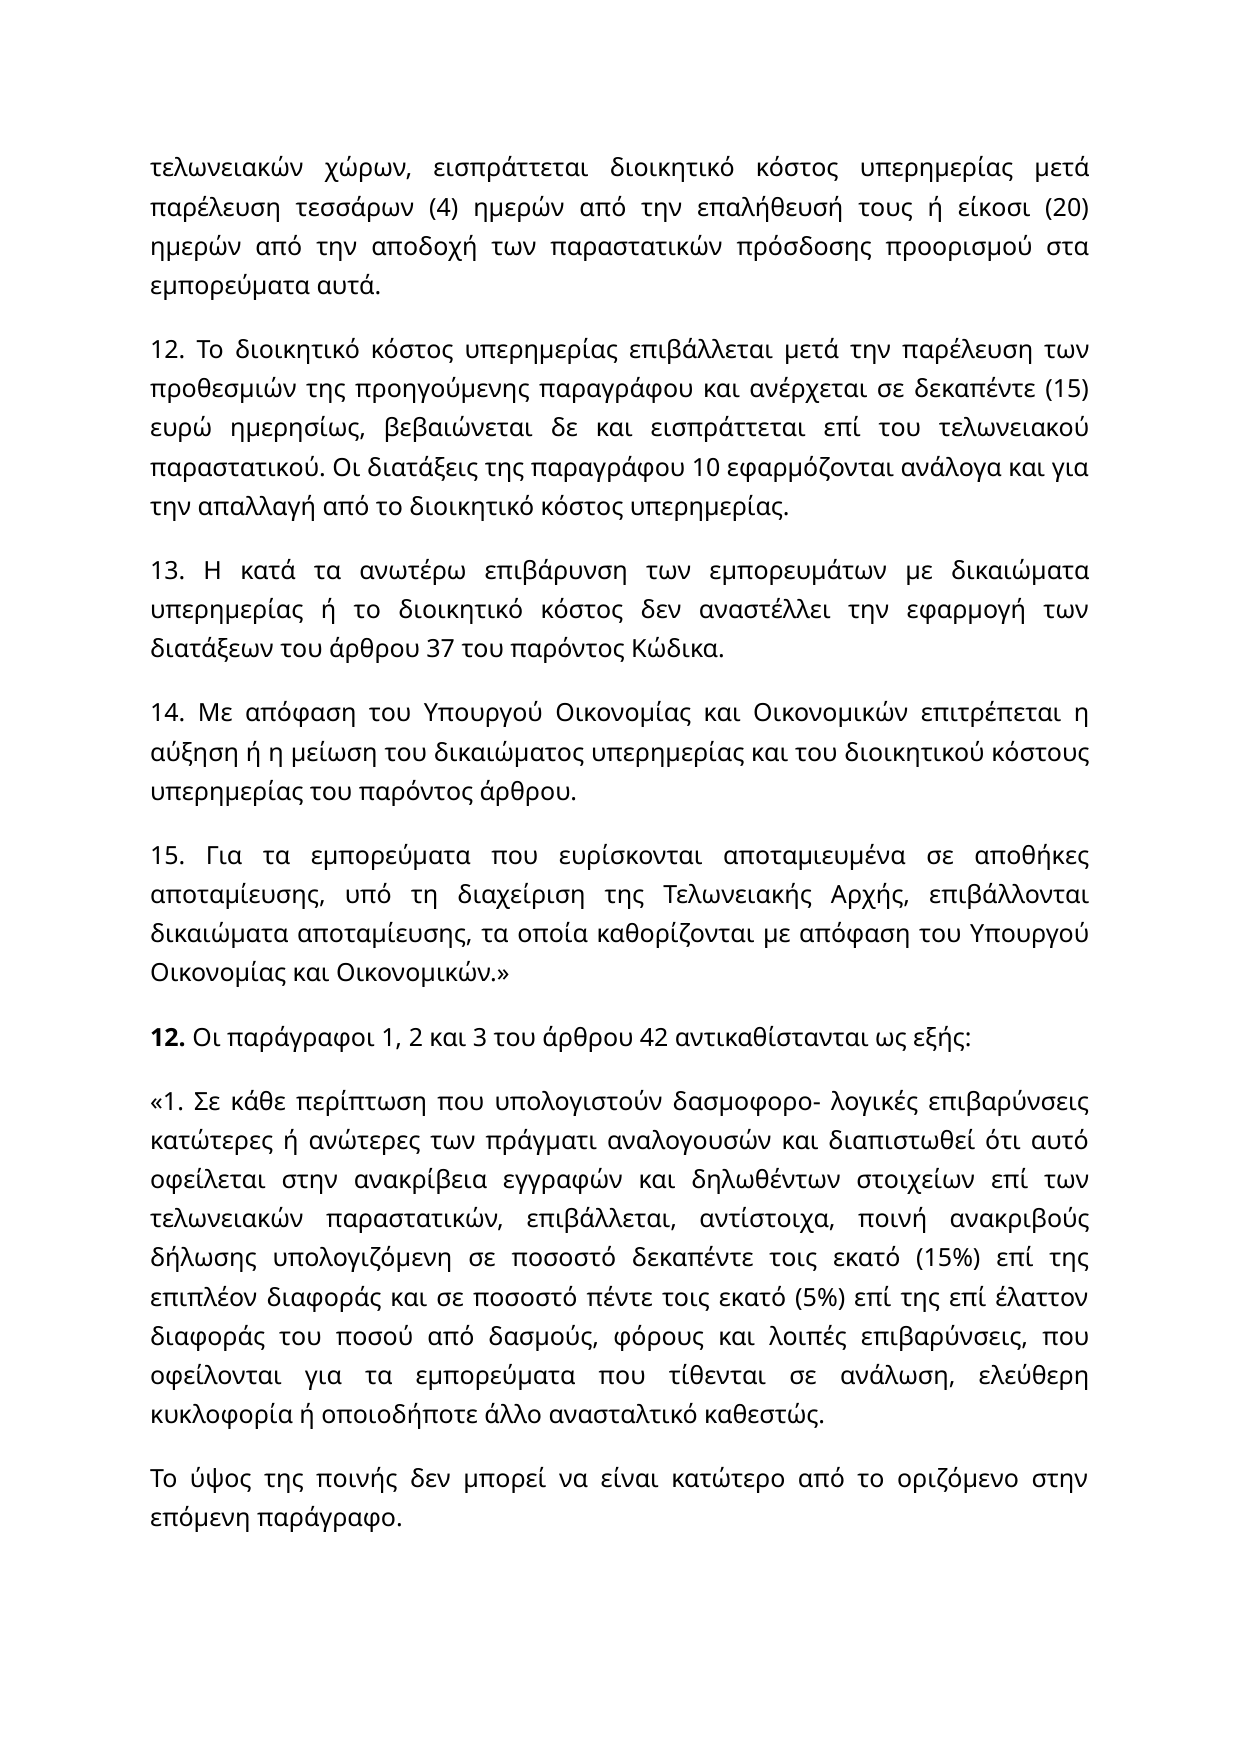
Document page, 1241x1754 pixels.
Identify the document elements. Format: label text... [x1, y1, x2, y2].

text 12. Το διοικητικό κόστος υπερημερίας επιβάλλεται μετά την παρέλευση των προθεσμιών της προηγούμενης παραγράφου και ανέρχεται σε δεκαπέντε (15) ευρώ ημερησίως, βεβαιώνεται δε και εισπράττεται επί του τελωνειακού παραστατικού. Οι διατάξεις της παραγράφου 10 εφαρμόζονται ανάλογα και για την απαλλαγή από το διοικητικό κόστος υπερημερίας. [150, 332, 1090, 522]
text 12. Oι παράγραφοι 1, 2 και 3 του άρθρου 42 αντικαθίστανται ως εξής: [150, 1019, 1090, 1053]
text τελωνειακών χώρων, εισπράττεται διοικητικό κόστος υπερημερίας μετά παρέλευση τεσσάρων (4) ημερών από την επαλήθευσή τους ή είκοσι (20) ημερών από την αποδοχή των παραστατικών πρόσδοσης προορισμού στα εμπορεύματα αυτά. [150, 150, 1090, 302]
text 14. Με απόφαση του Υπουργού Οικονομίας και Οικονομικών επιτρέπεται η αύξηση ή η μείωση του δικαιώματος υπερημερίας και του διοικητικού κόστους υπερημερίας του παρόντος άρθρου. [150, 695, 1090, 807]
text 15. Για τα εμπορεύματα που ευρίσκονται αποταμιευμένα σε αποθήκες αποταμίευσης, υπό τη διαχείριση της Τελωνειακής Αρχής, επιβάλλονται δικαιώματα αποταμίευσης, τα οποία καθορίζονται με απόφαση του Υπουργού Οικονομίας και Οικονομικών.» [150, 837, 1090, 989]
text 13. Η κατά τα ανωτέρω επιβάρυνση των εμπορευμάτων με δικαιώματα υπερημερίας ή το διοικητικό κόστος δεν αναστέλλει την εφαρμογή των διατάξεων του άρθρου 37 του παρόντος Κώδικα. [150, 552, 1090, 665]
text «1. Σε κάθε περίπτωση που υπολογιστούν δασμοφορο- λογικές επιβαρύνσεις κατώτερες ή ανώτερες των πράγματι αναλογουσών και διαπιστωθεί ότι αυτό οφείλεται στην ανακρίβεια εγγραφών και δηλωθέντων στοιχείων επί των τελωνειακών παραστατικών, επιβάλλεται, αντίστοιχα, ποινή ανακριβούς δήλωσης υπολογιζόμενη σε ποσοστό δεκαπέντε τοις εκατό (15%) επί της επιπλέον διαφοράς και σε ποσοστό πέντε τοις εκατό (5%) επί της επί έλαττον διαφοράς του ποσού από δασμούς, φόρους και λοιπές επιβαρύνσεις, που οφείλονται για τα εμπορεύματα που τίθενται σε ανάλωση, ελεύθερη κυκλοφορία ή οποιοδήποτε άλλο ανασταλτικό καθεστώς. [150, 1083, 1090, 1431]
text Το ύψος της ποινής δεν μπορεί να είναι κατώτερο από το οριζόμενο στην επόμενη παράγραφο. [150, 1461, 1090, 1534]
